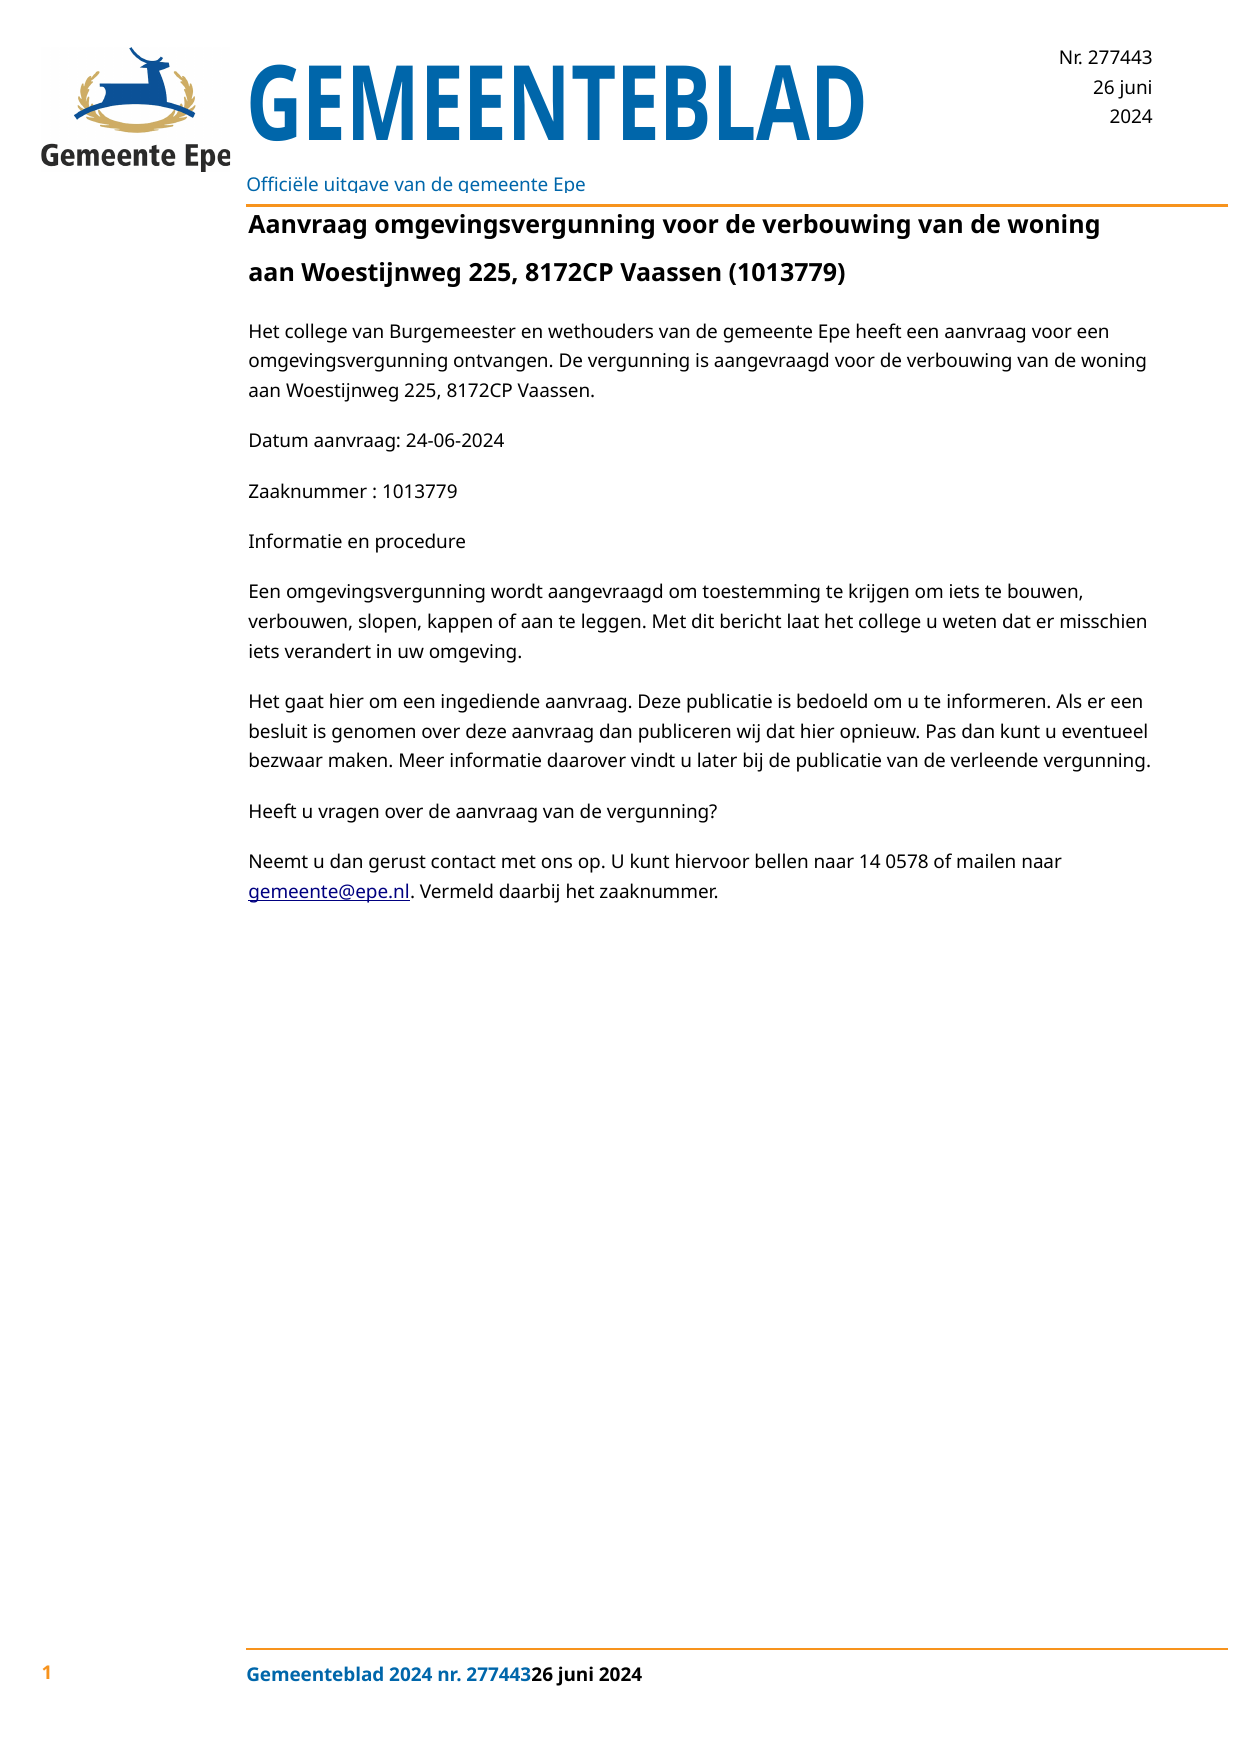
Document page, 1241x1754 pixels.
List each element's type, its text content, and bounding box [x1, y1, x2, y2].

text Het gaat hier om een ingediende aanvraag. Deze publicatie is bedoeld om u te informeren. Als er een besluit is genomen over deze aanvraag dan publiceren wij dat hier opnieuw. Pas dan kunt u eventueel bezwaar maken. Meer informatie daarover vindt u later bij de publicatie van de verleende vergunning. [248, 688, 1152, 773]
text Zaaknummer : 1013779 [248, 478, 1152, 504]
picture [41, 47, 231, 172]
text Heeft u vragen over de aanvraag van de vergunning? [248, 798, 1152, 824]
text Datum aanvraag: 24-06-2024 [248, 427, 1152, 453]
text Informatie en procedure [248, 528, 1152, 554]
text Neemt u dan gerust contact met ons op. U kunt hiervoor bellen naar 14 0578 of mailen naar gemeente@epe.nl. Vermeld daarbij het zaaknummer. [248, 848, 1152, 904]
text Het college van Burgemeester en wethouders van de gemeente Epe heeft een aanvraag voor een omgevingsvergunning ontvangen. De vergunning is aangevraagd voor de verbouwing van de woning aan Woestijnweg 225, 8172CP Vaassen. [248, 318, 1152, 403]
text Aanvraag omgevingsvergunning voor de verbouwing van de woning aan Woestijnweg 225, 8172CP Vaassen (1013779) [248, 207, 1152, 288]
text Een omgevingsvergunning wordt aangevraagd om toestemming te krijgen om iets te bouwen, verbouwen, slopen, kappen of aan te leggen. Met dit bericht laat het college u weten dat er misschien iets verandert in uw omgeving. [248, 579, 1152, 664]
